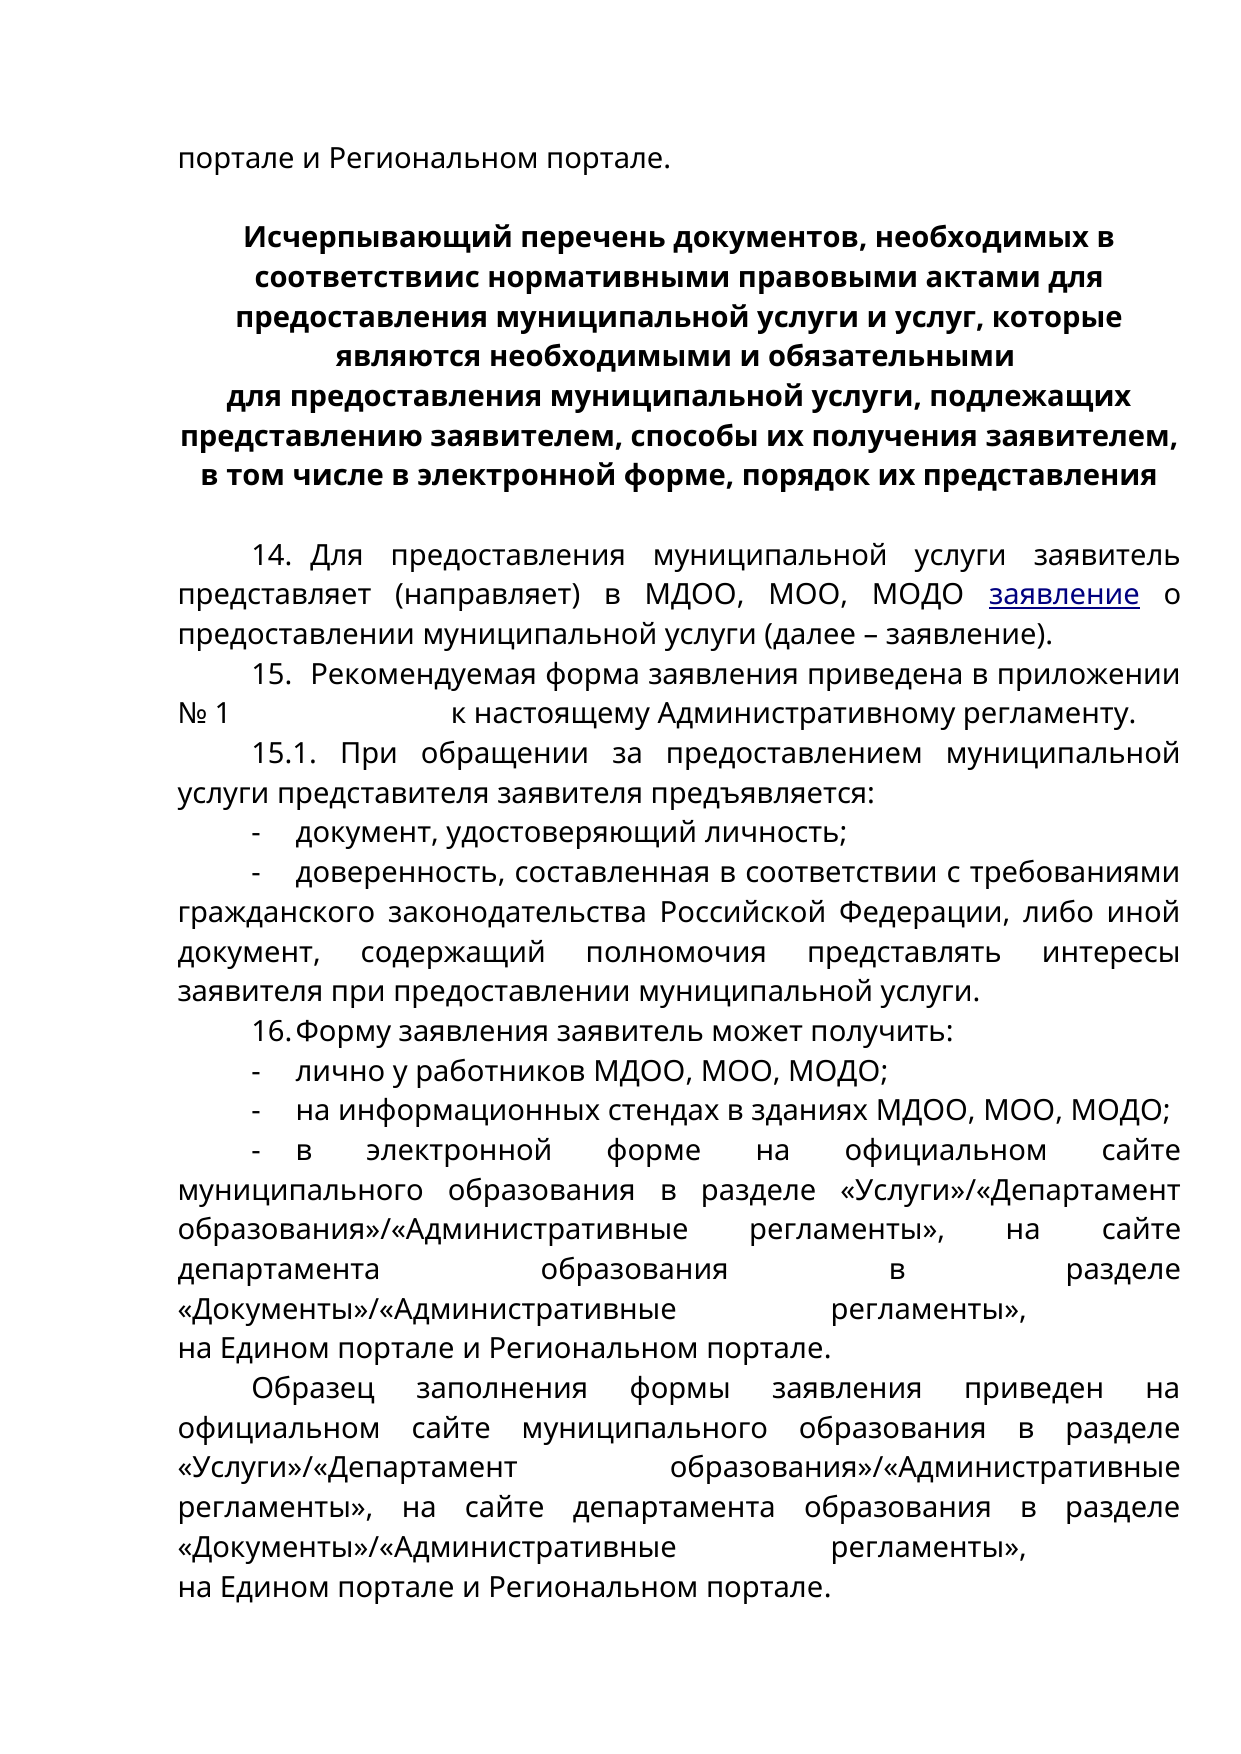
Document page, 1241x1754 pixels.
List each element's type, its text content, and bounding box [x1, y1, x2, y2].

text Образец заполнения формы заявления приведен на официальном сайте муниципального образования в разделе «Услуги»/«Департамент образования»/«Административные регламенты», на сайте департамента образования в разделе «Документы»/«Административные регламенты», на Едином портале и Региональном портале. [177, 1367, 1181, 1606]
text - в электронной форме на официальном сайте муниципального образования в разделе «Услуги»/«Департамент образования»/«Административные регламенты», на сайте департамента образования в разделе «Документы»/«Административные регламенты», на Едином портале и Региональном портале. [177, 1129, 1181, 1367]
text 16. Форму заявления заявитель может получить: [177, 1010, 1181, 1050]
text 14. Для предоставления муниципальной услуги заявитель представляет (направляет) в МДОО, МОО, МОДО заявление о предоставлении муниципальной услуги (далее – заявление). [177, 534, 1181, 653]
text Исчерпывающий перечень документов, необходимых в соответствиис нормативными правовыми актами для предоставления муниципальной услуги и услуг, которые являются необходимыми и обязательными для предоставления муниципальной услуги, подлежащих представлению заявителем, способы их получения заявителем, в том числе в электронной форме, порядок их представления [177, 216, 1181, 494]
text - на информационных стендах в зданиях МДОО, МОО, МОДО; [177, 1089, 1181, 1129]
text - документ, удостоверяющий личность; [177, 812, 1181, 851]
text - лично у работников МДОО, МОО, МОДО; [177, 1050, 1181, 1089]
text - доверенность, составленная в соответствии с требованиями гражданского законодательства Российской Федерации, либо иной документ, содержащий полномочия представлять интересы заявителя при предоставлении муниципальной услуги. [177, 851, 1181, 1010]
text 15.1. При обращении за предоставлением муниципальной услуги представителя заявителя предъявляется: [177, 732, 1181, 812]
text портале и Региональном портале. [177, 137, 1181, 177]
text 15. Рекомендуемая форма заявления приведена в приложении № 1 к настоящему Административному регламенту. [177, 653, 1181, 732]
